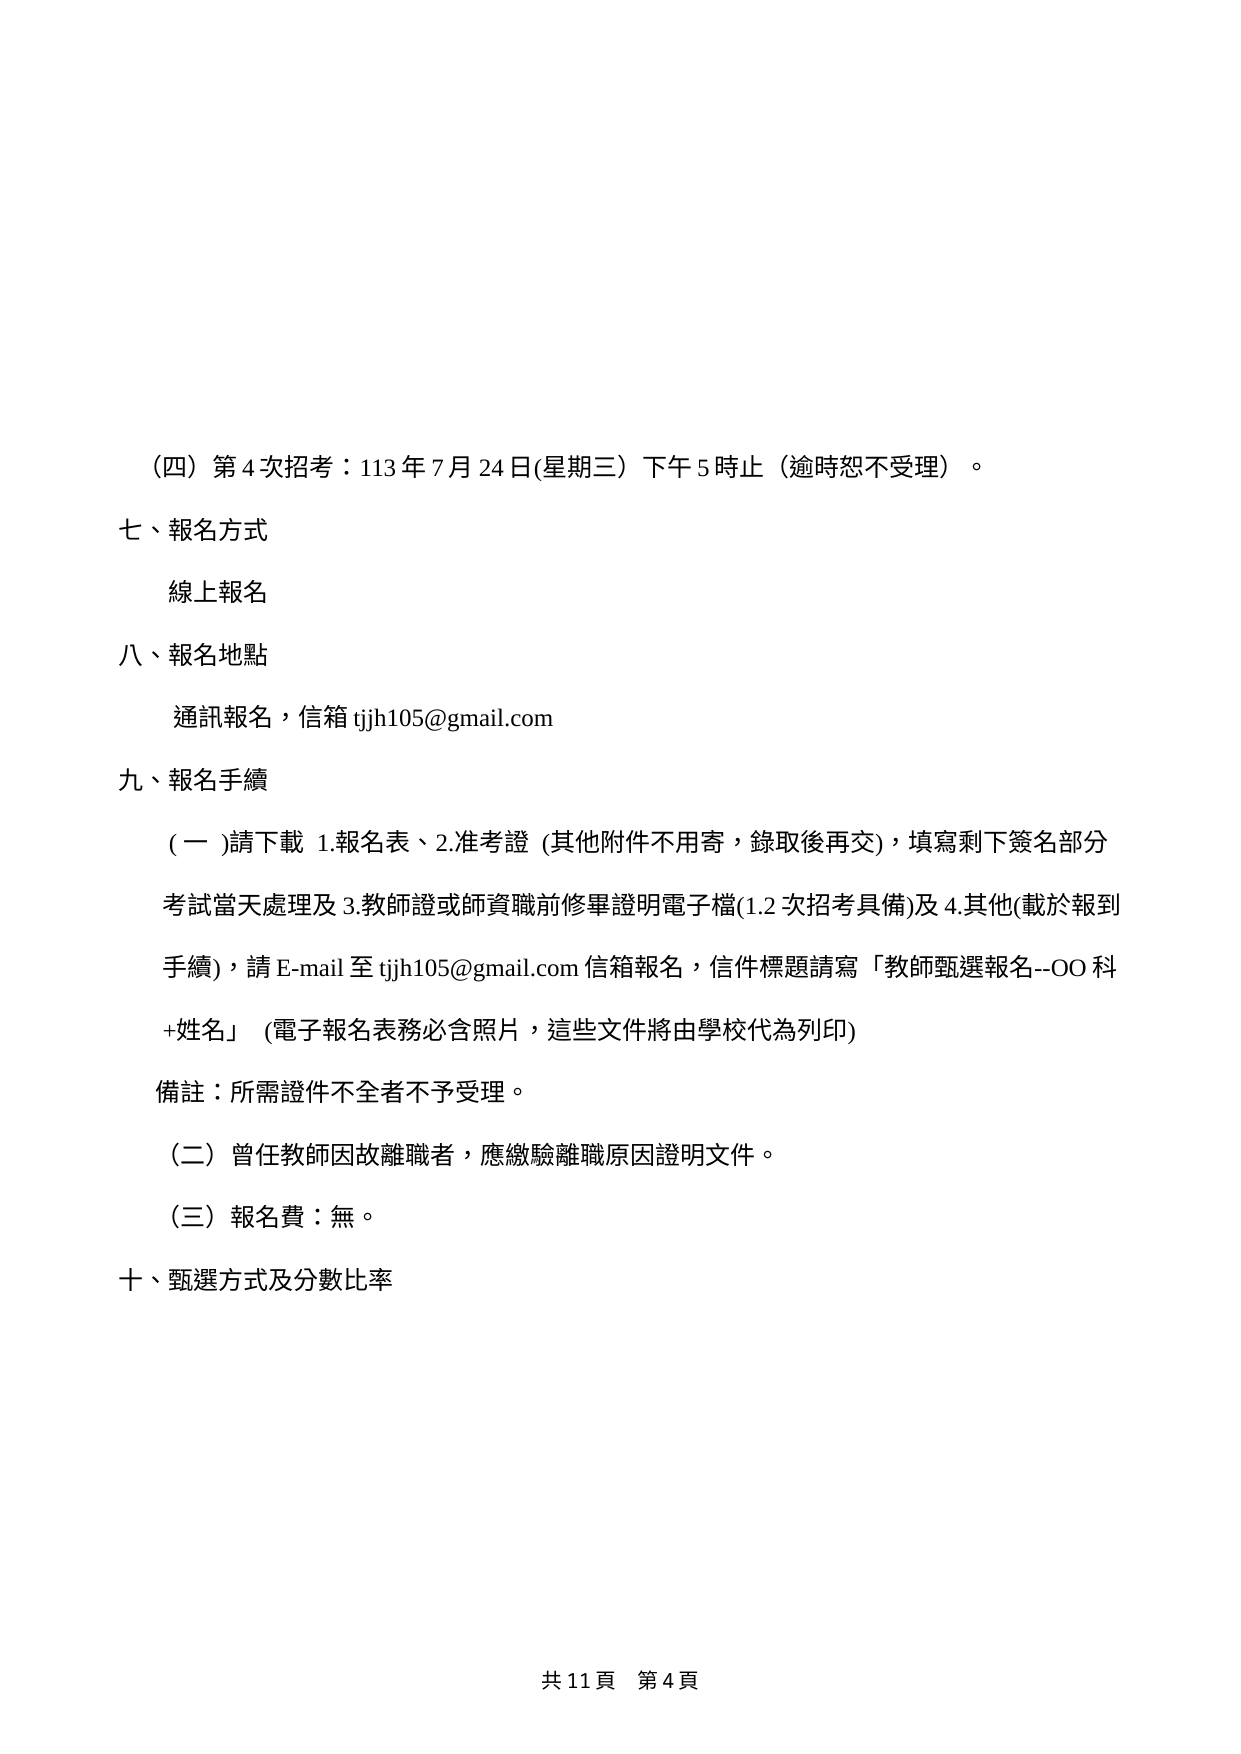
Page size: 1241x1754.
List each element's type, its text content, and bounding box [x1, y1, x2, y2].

text （二）曾任教師因故離職者，應繳驗離職原因證明文件。 [156, 1112, 1122, 1174]
text 通訊報名，信箱tjjh105@gmail.com [118, 674, 1122, 737]
text 九、報名手續 [118, 737, 1122, 799]
text 備註：所需證件不全者不予受理。 [156, 1049, 1122, 1112]
text ( 一 )請下載 1.報名表、2.准考證 (其他附件不用寄，錄取後再交)，填寫剩下簽名部分考試當天處理及3.教師證或師資職前修畢證明電子檔(1.2次招考具備)及4.其他(載於報到手續)，請E-mail至tjjh105@gmail.com信箱報名，信件標題請寫「教師甄選報名--OO科+姓名」 (電子報名表務必含照片，這些文件將由學校代為列印) [162, 799, 1122, 1049]
text （四）第4次招考：113年7月24日(星期三）下午5時止（逾時恕不受理）。 [118, 424, 1122, 487]
text 七、報名方式 線上報名 [118, 487, 1122, 612]
text 十、甄選方式及分數比率 [118, 1237, 1122, 1299]
text （三）報名費：無。 [156, 1174, 1122, 1237]
text 八、報名地點 [118, 612, 1122, 674]
